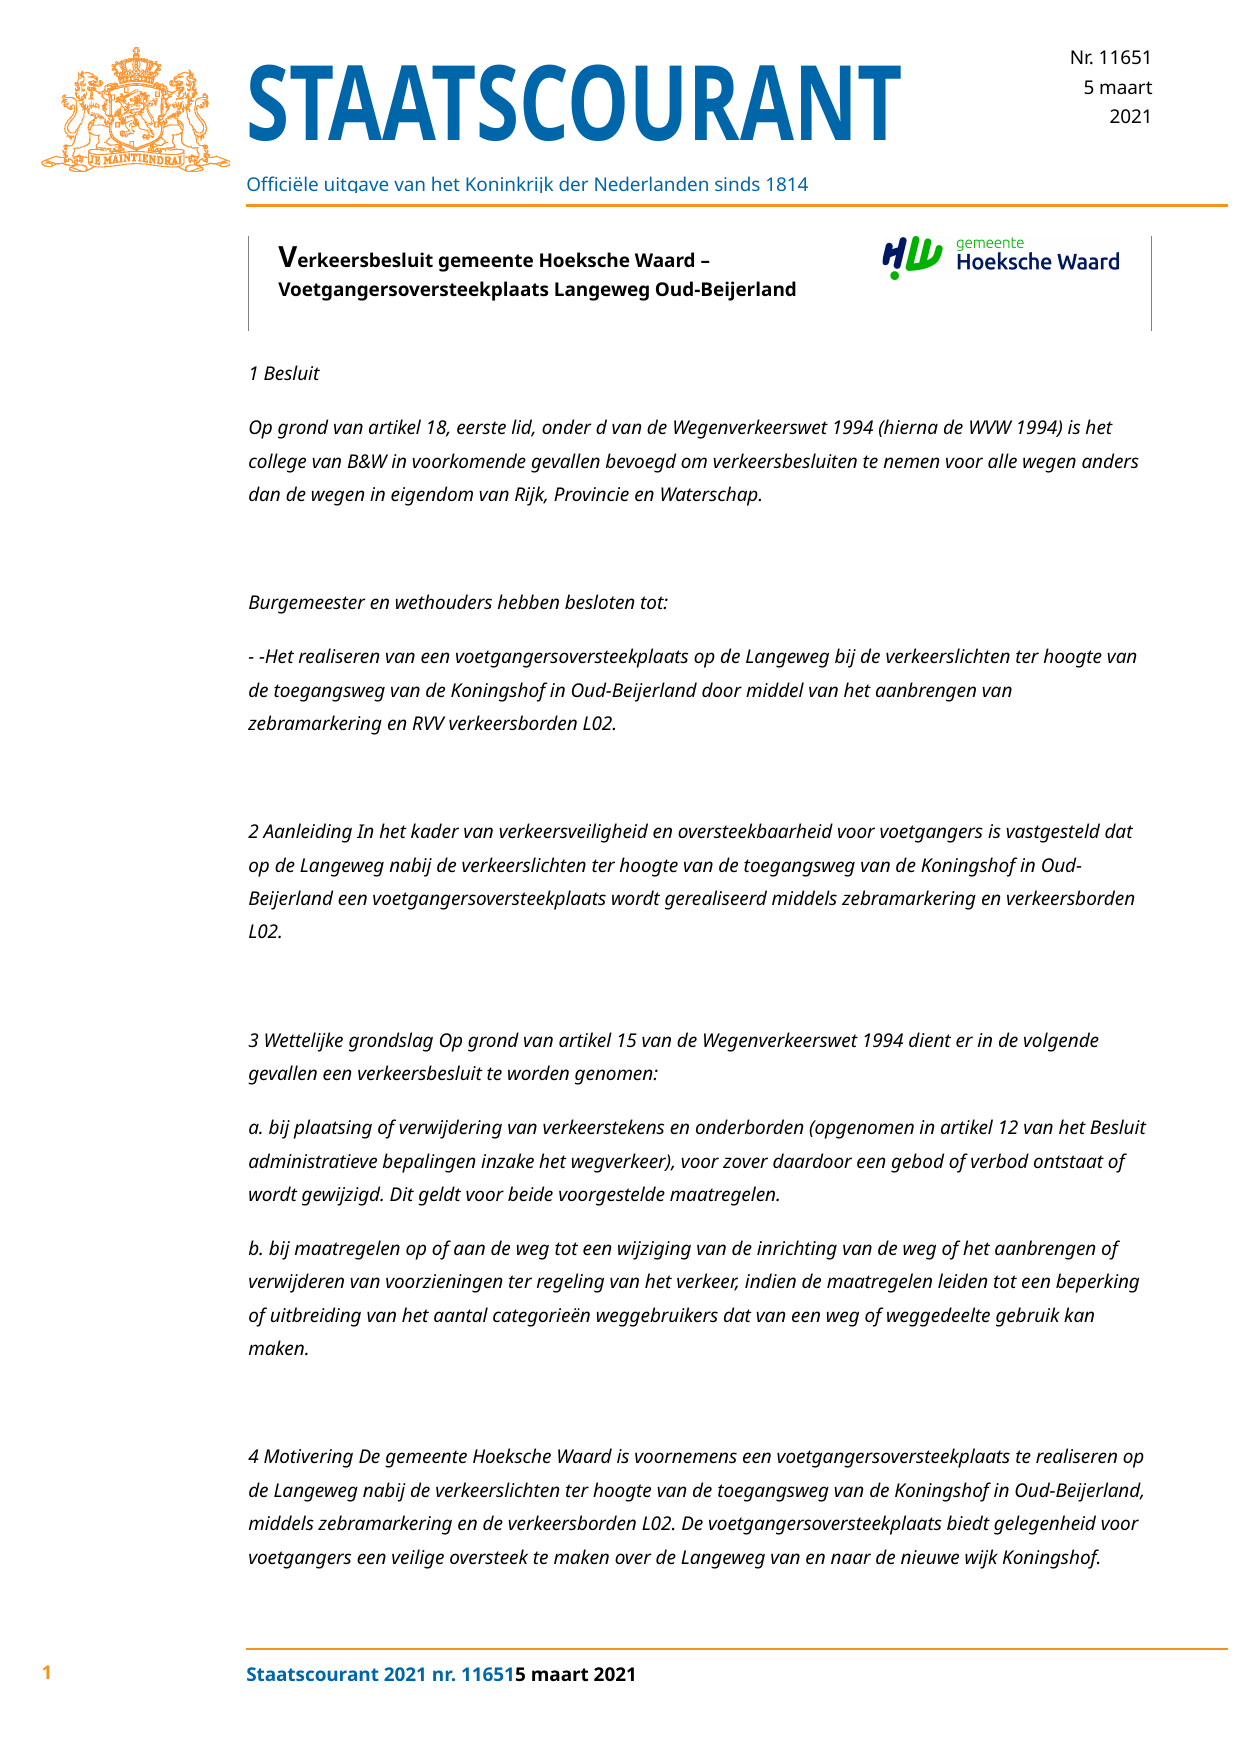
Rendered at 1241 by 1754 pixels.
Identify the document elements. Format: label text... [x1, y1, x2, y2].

text a. bij plaatsing of verwijdering van verkeerstekens en onderborden (opgenomen in artikel 12 van het Besluit administratieve bepalingen inzake het wegverkeer), voor zover daardoor een gebod of verbod ontstaat of wordt gewijzigd. Dit geldt voor beide voorgestelde maatregelen. [248, 1114, 1152, 1207]
table_header Verkeersbesluit gemeente Hoeksche Waard – Voetgangersoversteekplaats Langeweg Oud-Beijerland [249, 236, 850, 331]
text - -Het realiseren van een voetgangersoversteekplaats op de Langeweg bij de verkeerslichten ter hoogte van de toegangsweg van de Koningshof in Oud-Beijerland door middel van het aanbrengen van zebramarkering en RVV verkeersborden L02. [248, 643, 1152, 736]
text 2 Aanleiding In het kader van verkeersveiligheid en oversteekbaarheid voor voetgangers is vastgesteld dat op de Langeweg nabij de verkeerslichten ter hoogte van de toegangsweg van de Koningshof in Oud-Beijerland een voetgangersoversteekplaats wordt gerealiseerd middels zebramarkering en verkeersborden L02. [248, 818, 1152, 944]
table_header [850, 236, 1151, 331]
text Burgemeester en wethouders hebben besloten tot: [248, 589, 1152, 615]
picture [41, 47, 231, 172]
text 4 Motivering De gemeente Hoeksche Waard is voornemens een voetgangersoversteekplaats te realiseren op de Langeweg nabij de verkeerslichten ter hoogte van de toegangsweg van de Koningshof in Oud-Beijerland, middels zebramarkering en de verkeersborden L02. De voetgangersoversteekplaats biedt gelegenheid voor voetgangers een veilige oversteek te maken over de Langeweg van en naar de nieuwe wijk Koningshof. [248, 1444, 1152, 1570]
text Op grond van artikel 18, eerste lid, onder d van de Wegenverkeerswet 1994 (hierna de WVW 1994) is het college van B&W in voorkomende gevallen bevoegd om verkeersbesluiten te nemen voor alle wegen anders dan de wegen in eigendom van Rijk, Provincie en Waterschap. [248, 414, 1152, 507]
text 1 Besluit [248, 360, 1152, 386]
text b. bij maatregelen op of aan de weg tot een wijziging van de inrichting van de weg of het aanbrengen of verwijderen van voorzieningen ter regeling van het verkeer, indien de maatregelen leiden tot een beperking of uitbreiding van het aantal categorieën weggebruikers dat van een weg of weggedeelte gebruik kan maken. [248, 1235, 1152, 1361]
picture [882, 236, 1119, 280]
text 3 Wettelijke grondslag Op grond van artikel 15 van de Wegenverkeerswet 1994 dient er in de volgende gevallen een verkeersbesluit te worden genomen: [248, 1027, 1152, 1086]
